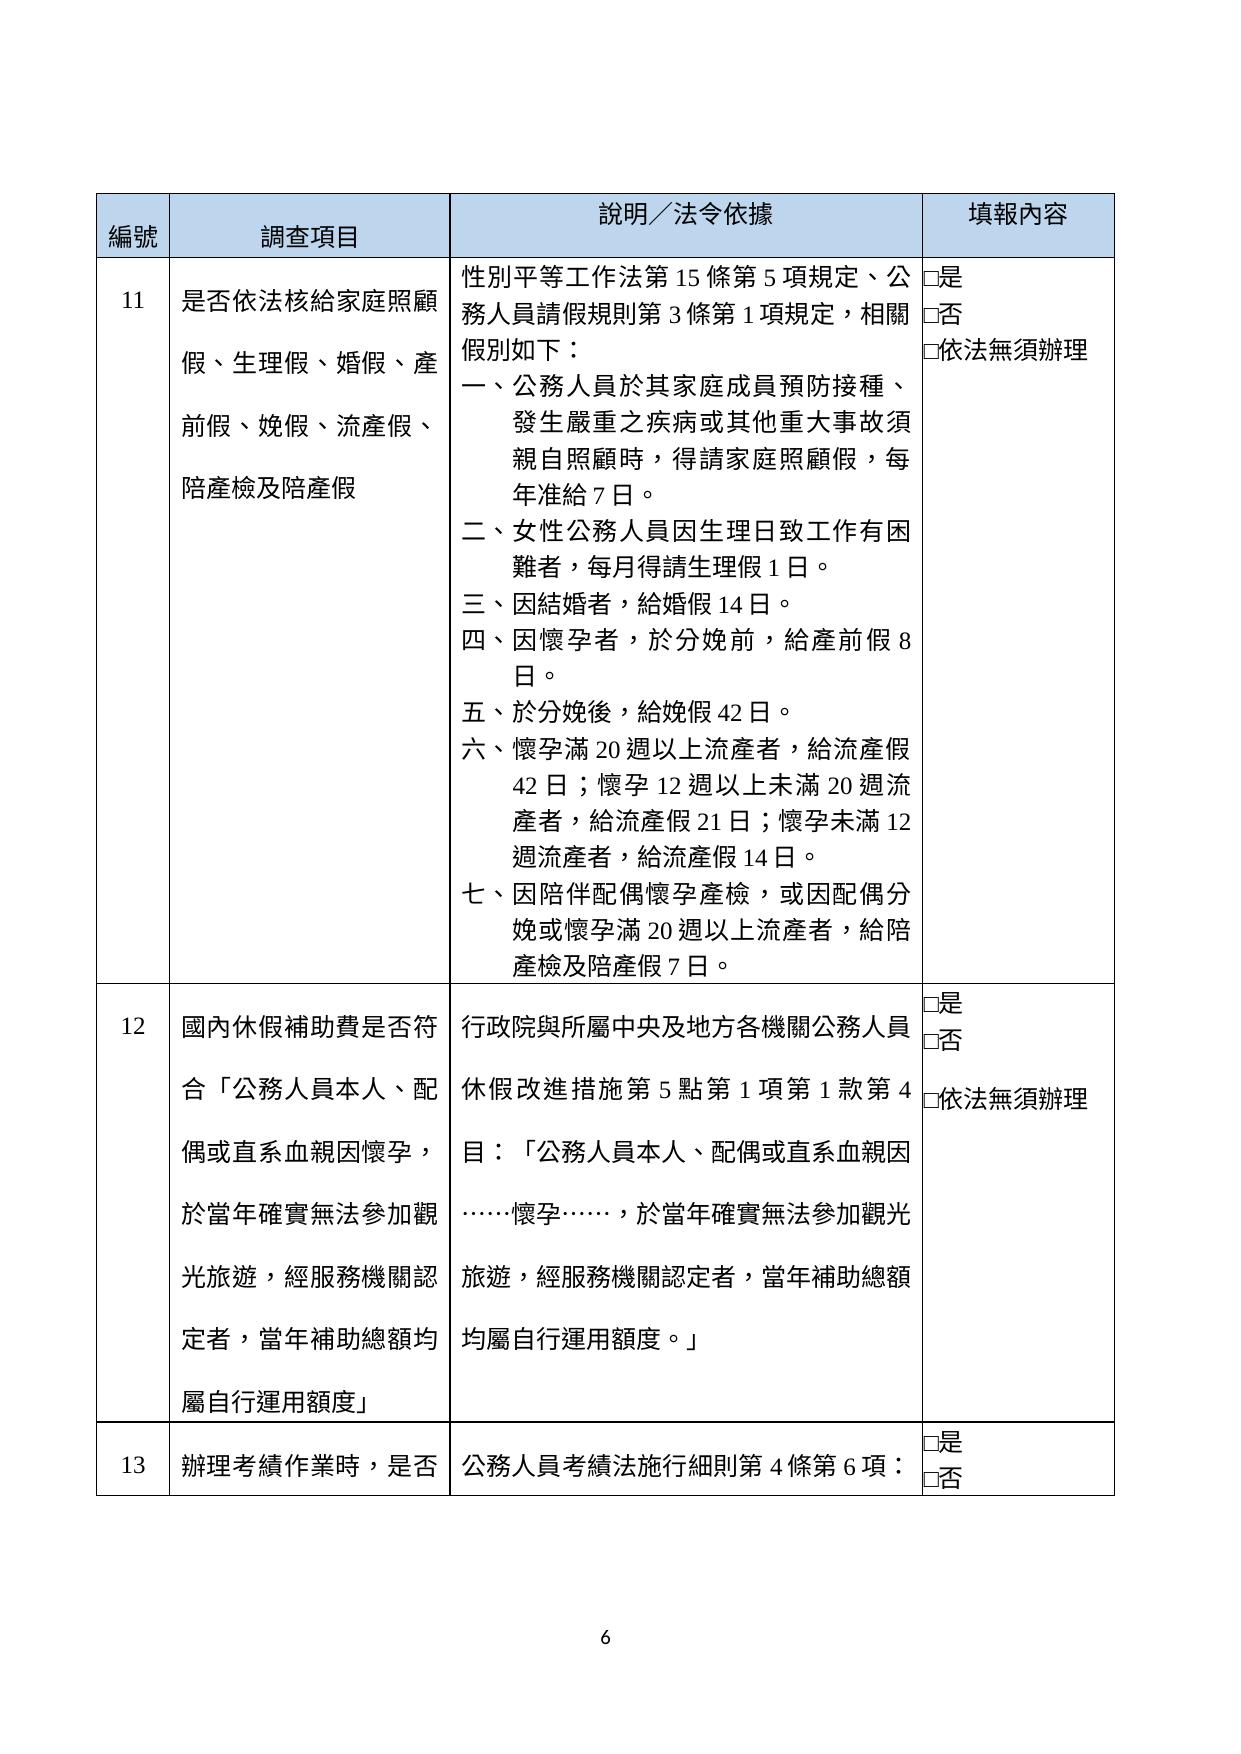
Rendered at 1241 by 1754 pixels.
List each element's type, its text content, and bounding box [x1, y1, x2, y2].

table_cell □是 □否 [923, 1423, 1114, 1495]
table_cell □是 □否 □依法無須辦理 [923, 258, 1114, 983]
table_cell 公務人員考績法施行細則第4條第6項： [451, 1423, 922, 1495]
table_cell 國內休假補助費是否符合「公務人員本人、配偶或直系血親因懷孕，於當年確實無法參加觀光旅遊，經服務機關認定者，當年補助總額均屬自行運用額度」 [170, 984, 449, 1421]
table_cell 12 [97, 984, 169, 1421]
table_cell 行政院與所屬中央及地方各機關公務人員休假改進措施第5點第1項第1款第4目：「公務人員本人、配偶或直系血親因……懷孕……，於當年確實無法參加觀光旅遊，經服務機關認定者，當年補助總額均屬自行運用額度。」 [451, 984, 922, 1421]
table_header 填報內容 [923, 194, 1114, 257]
table_header 調查項目 [170, 194, 449, 257]
table_cell 辦理考績作業時，是否 [170, 1423, 449, 1495]
table_cell 11 [97, 258, 169, 983]
table_header 編號 [97, 194, 169, 257]
table_header 說明／法令依據 [451, 194, 922, 257]
table_cell 性別平等工作法第15條第5項規定、公務人員請假規則第3條第1項規定，相關假別如下： 公務人員於其家庭成員預防接種、發生嚴重之疾病或其他重大事故須親自照顧時，得請家庭照顧假，每年准給7日。 女性公務人員因生理日致工作有困難者，每月得請生理假1日。 因結婚者，給婚假14日。 因懷孕者，於分娩前，給產前假8日。 於分娩後，給娩假42日。 懷孕滿20週以上流產者，給流產假42日；懷孕12週以上未滿20週流產者，給流產假21日；懷孕未滿12週流產者，給流產假14日。 因陪伴配偶懷孕產檢，或因配偶分娩或懷孕滿20週以上流產者，給陪產檢及陪產假7日。 [451, 258, 922, 983]
table_cell 13 [97, 1423, 169, 1495]
table_cell 是否依法核給家庭照顧假、生理假、婚假、產前假、娩假、流產假、陪產檢及陪產假 [170, 258, 449, 983]
table_cell □是 □否 □依法無須辦理 [923, 984, 1114, 1421]
